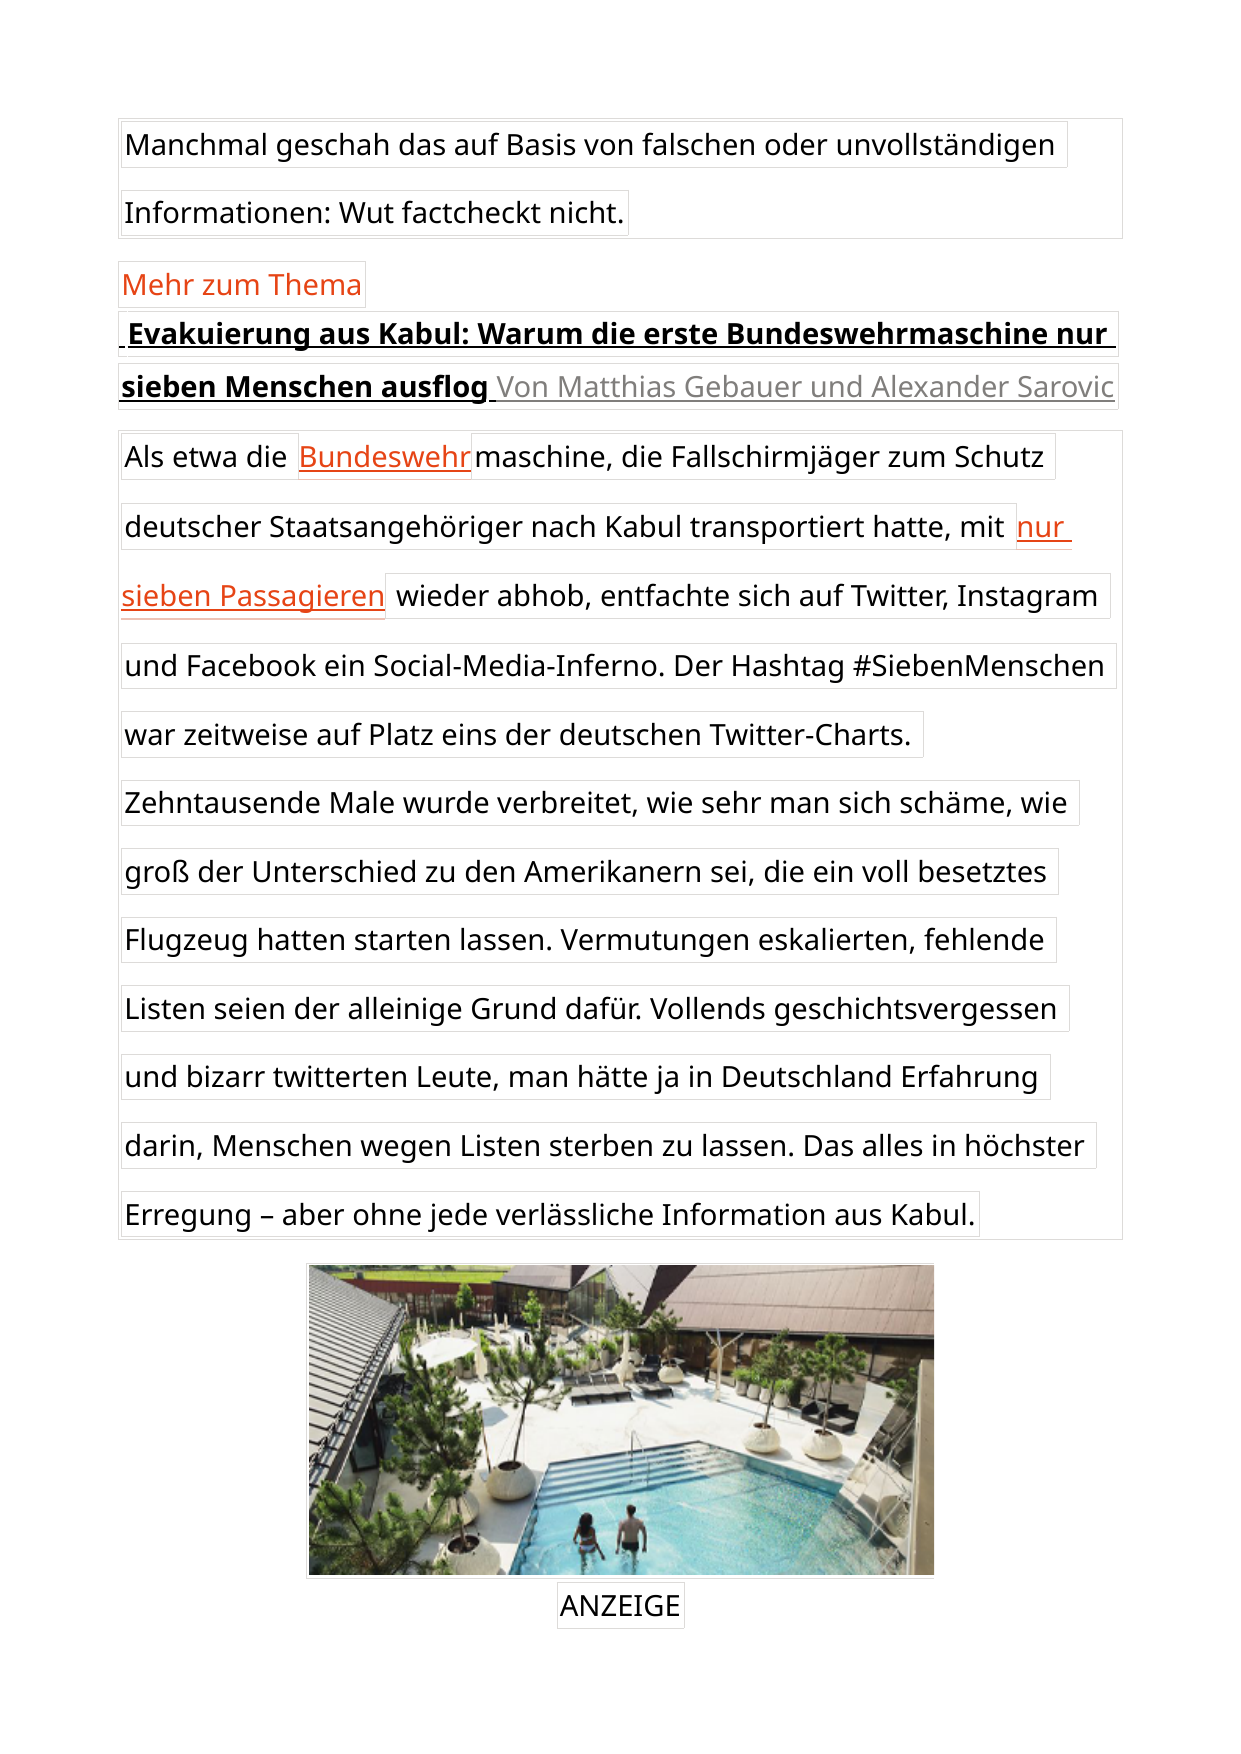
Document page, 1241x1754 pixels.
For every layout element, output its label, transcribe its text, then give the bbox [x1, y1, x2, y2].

picture [309, 1265, 935, 1575]
text Evakuierung aus Kabul: Warum die erste Bundeswehrmaschine nur sieben Menschen ausflog Von Matthias Gebauer und Alexander Sarovic [118, 311, 1122, 409]
text ANZEIGE [558, 1583, 684, 1628]
text [685, 1582, 1122, 1628]
text [118, 1582, 557, 1628]
text Manchmal geschah das auf Basis von falschen oder unvollständigen Informationen: Wut factcheckt nicht. [119, 119, 1122, 238]
text [366, 261, 1122, 307]
text Als etwa die Bundeswehrmaschine, die Fallschirmjäger zum Schutz deutscher Staatsangehöriger nach Kabul transportiert hatte, mit nur sieben Passagieren wieder abhob, entfachte sich auf Twitter, Instagram und Facebook ein Social-Media-Inferno. Der Hashtag #SiebenMenschen war zeitweise auf Platz eins der deutschen Twitter-Charts. Zehntausende Male wurde verbreitet, wie sehr man sich schäme, wie groß der Unterschied zu den Amerikanern sei, die ein voll besetztes Flugzeug hatten starten lassen. Vermutungen eskalierten, fehlende Listen seien der alleinige Grund dafür. Vollends geschichtsvergessen und bizarr twitterten Leute, man hätte ja in Deutschland Erfahrung darin, Menschen wegen Listen sterben zu lassen. Das alles in höchster Erregung – aber ohne jede verlässliche Information aus Kabul. [119, 431, 1122, 1239]
text Mehr zum Thema [119, 262, 365, 307]
